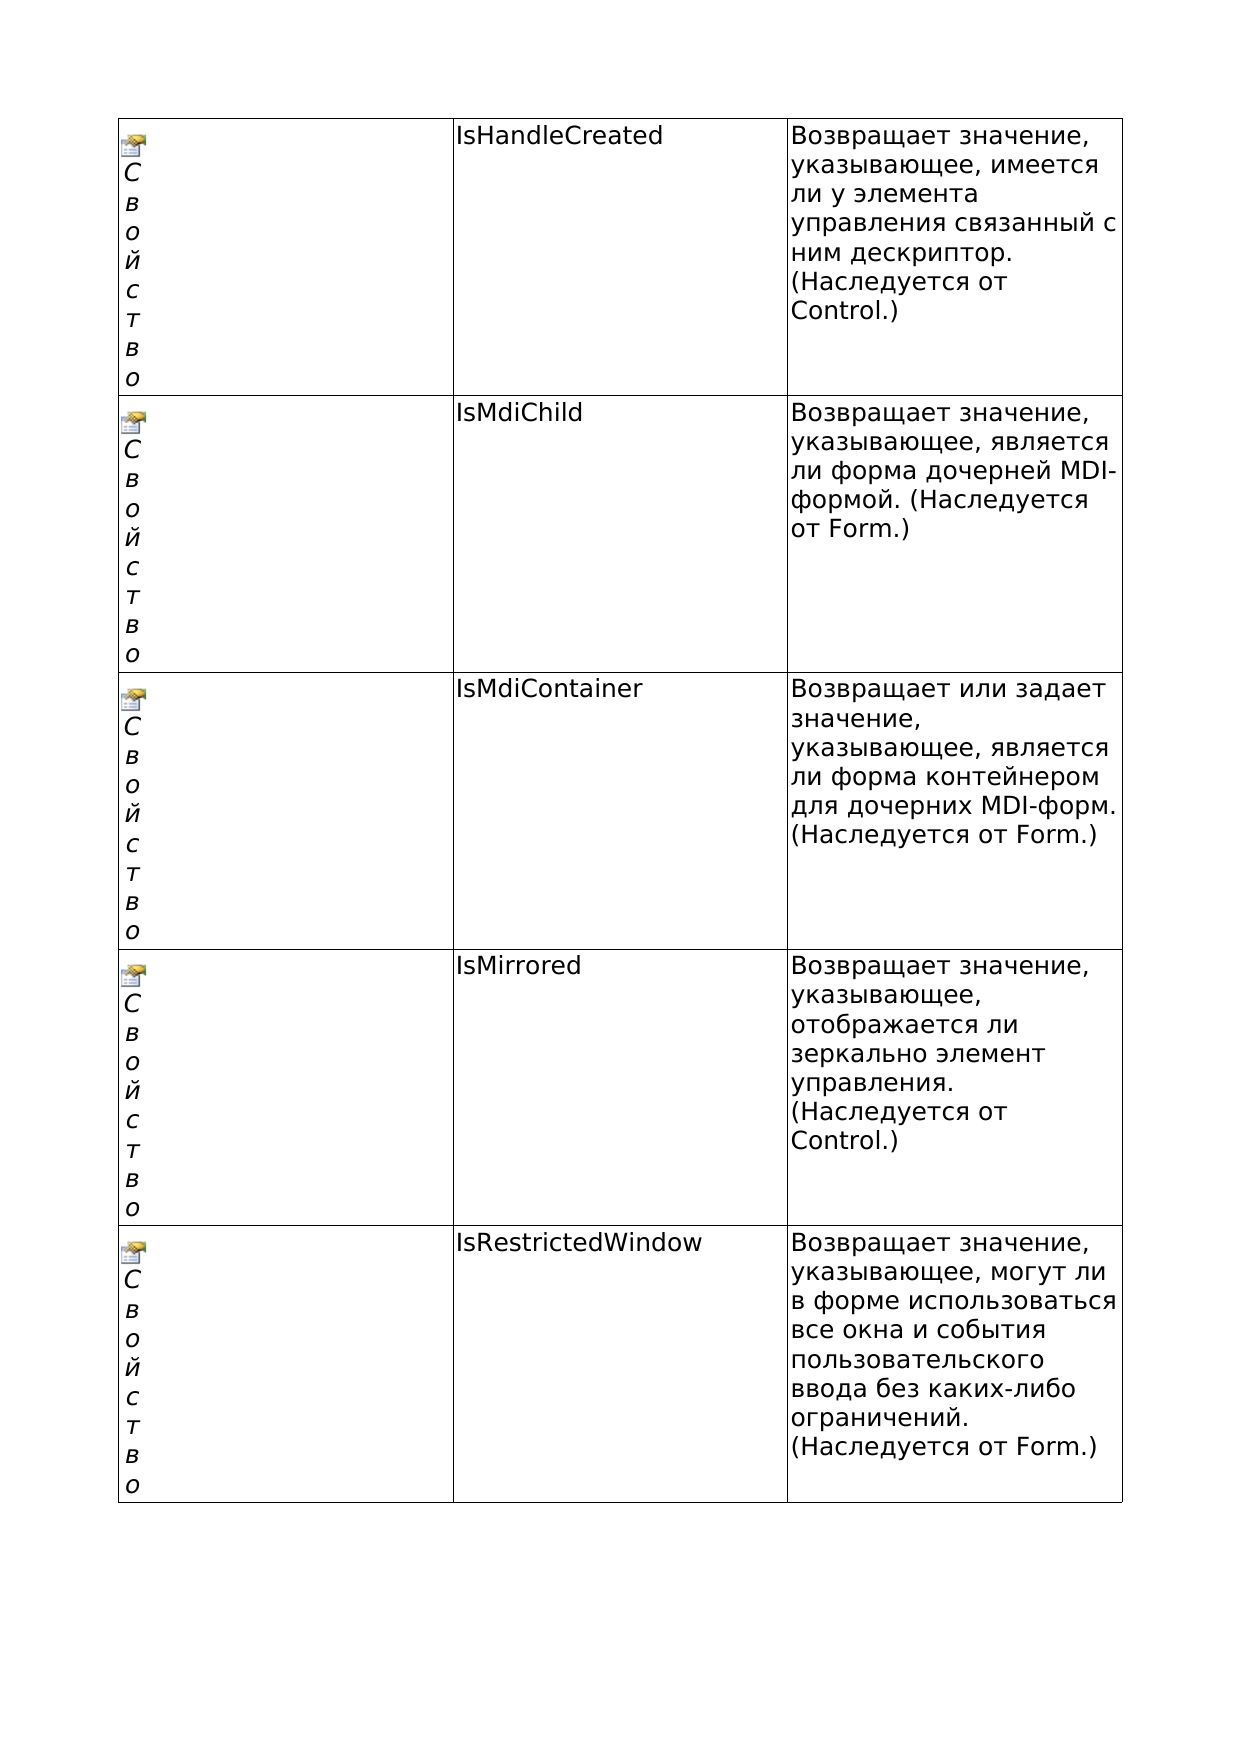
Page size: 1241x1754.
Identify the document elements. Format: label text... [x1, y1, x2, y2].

table_cell [119, 950, 453, 1225]
table_cell Возвращает значение, указывающее, имеется ли у элемента управления связанный с ним дескриптор. (Наследуется от Control.) [788, 119, 1122, 395]
table_cell Возвращает значение, указывающее, является ли форма дочерней MDI-формой. (Наследуется от Form.) [788, 396, 1122, 672]
table_cell IsMdiContainer [454, 673, 787, 948]
table_cell Возвращает или задает значение, указывающее, является ли форма контейнером для дочерних MDI-форм. (Наследуется от Form.) [788, 673, 1122, 948]
picture [121, 687, 147, 713]
picture [121, 133, 147, 159]
table_cell [119, 1226, 453, 1502]
table_cell IsRestrictedWindow [454, 1226, 787, 1502]
table_cell Возвращает значение, указывающее, отображается ли зеркально элемент управления. (Наследуется от Control.) [788, 950, 1122, 1225]
picture [121, 1240, 147, 1266]
table_cell [119, 396, 453, 672]
table_cell IsMdiChild [454, 396, 787, 672]
table_cell Возвращает значение, указывающее, могут ли в форме использоваться все окна и события пользовательского ввода без каких-либо ограничений. (Наследуется от Form.) [788, 1226, 1122, 1502]
picture [121, 963, 147, 989]
table_cell IsHandleCreated [454, 119, 787, 395]
table_cell IsMirrored [454, 950, 787, 1225]
table_cell [119, 673, 453, 948]
picture [121, 410, 147, 436]
table_cell [119, 119, 453, 395]
